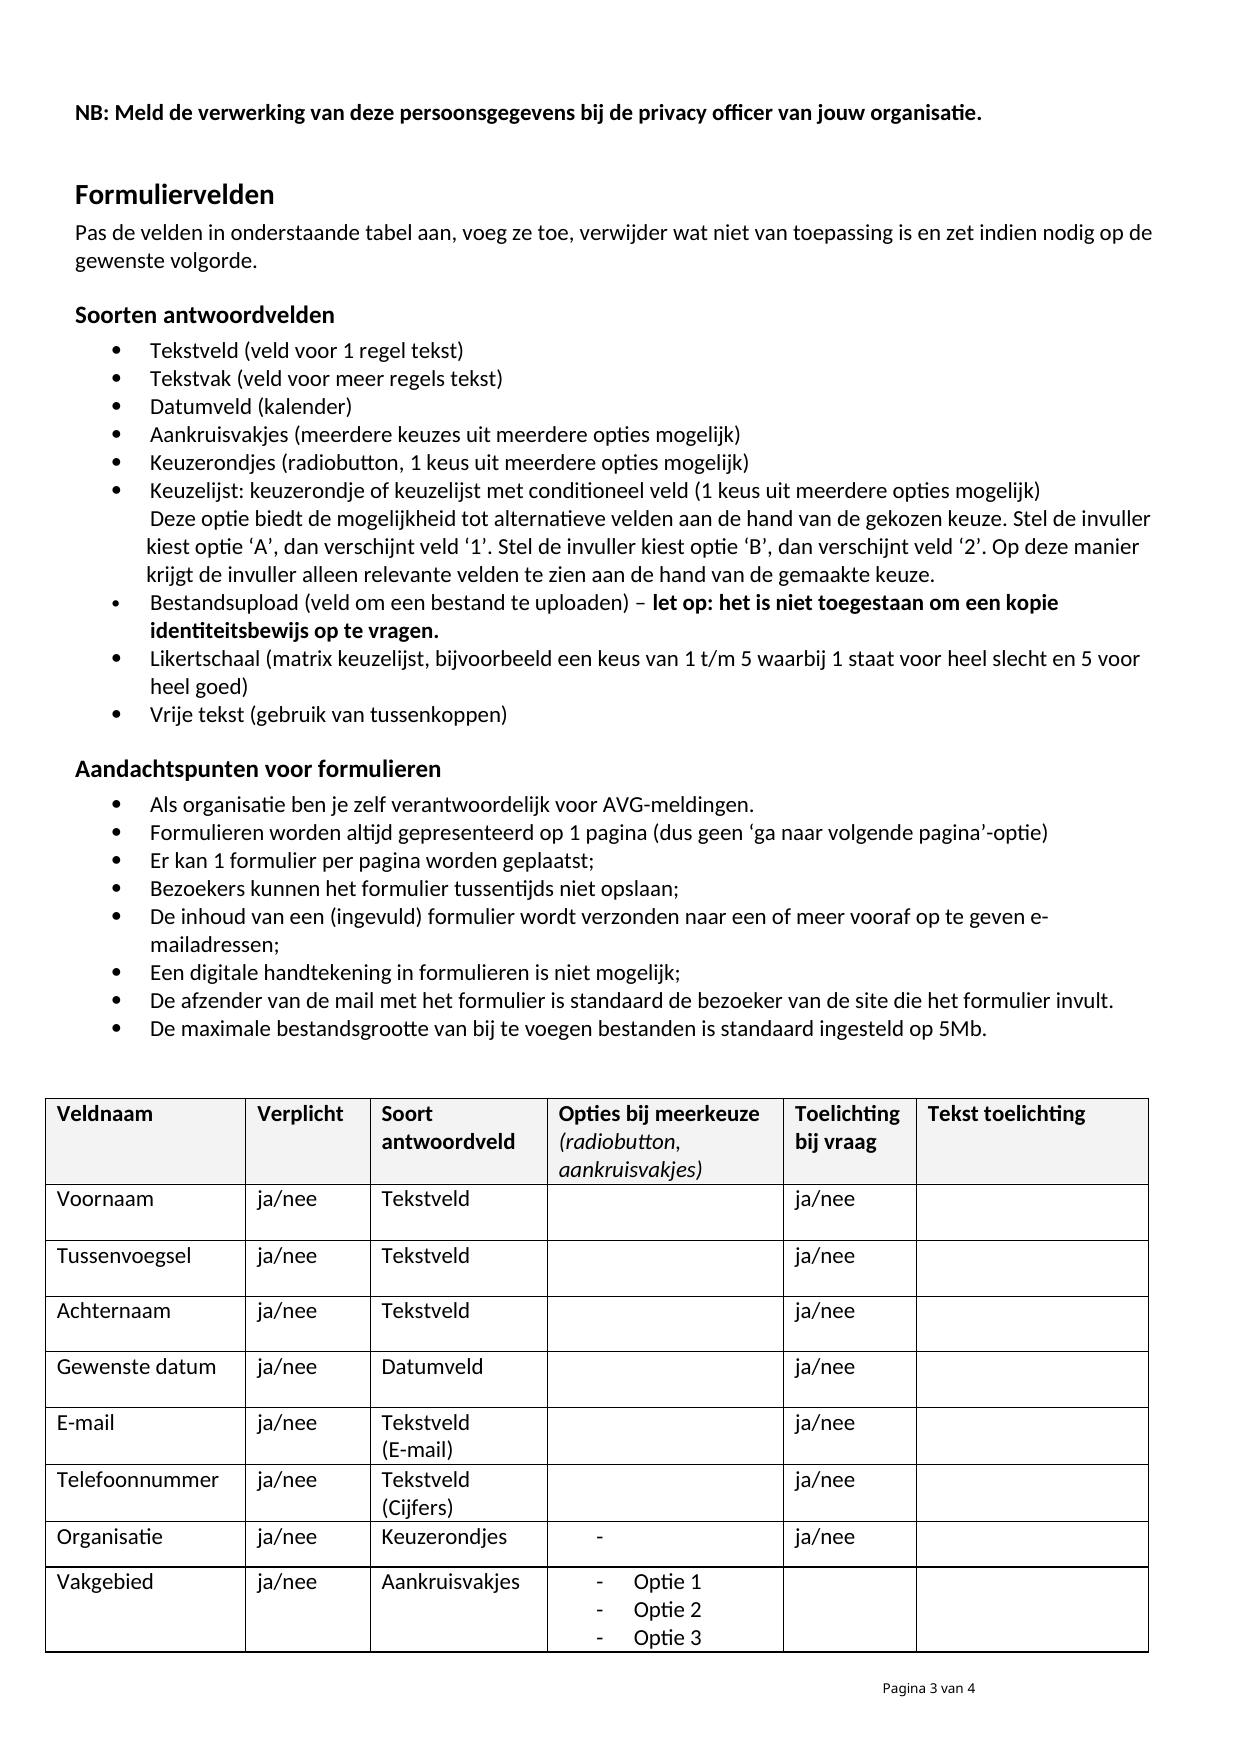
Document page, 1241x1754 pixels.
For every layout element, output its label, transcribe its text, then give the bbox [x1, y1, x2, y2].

table_cell [1153, 1184, 1157, 1240]
table_cell [917, 1185, 1148, 1240]
list Aankruisvakjes (meerdere keuzes uit meerdere opties mogelijk) [112, 420, 1165, 448]
table_cell [548, 1297, 783, 1351]
table_cell ja/nee [784, 1465, 916, 1521]
list De inhoud van een (ingevuld) formulier wordt verzonden naar een of meer vooraf op te geven e-mailadressen; [112, 902, 1165, 958]
table_cell [1153, 1240, 1157, 1296]
table_cell [917, 1408, 1148, 1464]
table_cell [917, 1522, 1148, 1566]
list Keuzerondjes (radiobutton, 1 keus uit meerdere opties mogelijk) [112, 448, 1165, 476]
list Datumveld (kalender) [112, 392, 1165, 420]
text Pas de velden in onderstaande tabel aan, voeg ze toe, verwijder wat niet van toepassing is en zet indien nodig op de gewenste volgorde. [75, 218, 1165, 274]
list Tekstvak (veld voor meer regels tekst) [112, 364, 1165, 392]
table_cell [548, 1185, 783, 1240]
table_cell ja/nee [246, 1568, 370, 1651]
table_cell Opties bij meerkeuze (radiobutton, aankruisvakjes) [548, 1099, 783, 1183]
table_header [246, 1070, 370, 1098]
table_cell [548, 1408, 783, 1464]
list De afzender van de mail met het formulier is standaard de bezoeker van de site die het formulier invult. [112, 986, 1165, 1014]
table_cell [1153, 1566, 1157, 1651]
table_cell ja/nee [784, 1297, 916, 1351]
table_cell Tussenvoegsel [46, 1241, 245, 1296]
table_cell [548, 1465, 783, 1521]
list Als organisatie ben je zelf verantwoordelijk voor AVG-meldingen. [112, 790, 1165, 818]
table_cell [1153, 1464, 1157, 1521]
table_cell Datumveld [371, 1352, 547, 1407]
table_cell [1149, 1566, 1153, 1651]
table_cell ja/nee [784, 1408, 916, 1464]
list Bezoekers kunnen het formulier tussentijds niet opslaan; [112, 874, 1165, 902]
table_cell Tekstveld [371, 1241, 547, 1296]
table_header [784, 1070, 916, 1098]
table_cell [1149, 1521, 1153, 1566]
table_cell Toelichting bij vraag [784, 1099, 916, 1183]
table_cell ja/nee [246, 1408, 370, 1464]
table_cell [1149, 1296, 1153, 1351]
table_cell ja/nee [784, 1241, 916, 1296]
list Formulieren worden altijd gepresenteerd op 1 pagina (dus geen ‘ga naar volgende pagina’-optie) [112, 818, 1165, 846]
table_cell ja/nee [246, 1297, 370, 1351]
table_header [1153, 1070, 1157, 1098]
table_cell [1149, 1184, 1153, 1240]
table_header [45, 1070, 80, 1098]
table_cell ja/nee [246, 1522, 370, 1566]
table_cell Optie 1 Optie 2 Optie 3 [548, 1568, 783, 1651]
table_cell [1153, 1521, 1157, 1566]
table_cell ja/nee [784, 1185, 916, 1240]
text NB: Meld de verwerking van deze persoonsgegevens bij de privacy officer van jouw organisatie. [75, 98, 1165, 126]
table_cell ja/nee [246, 1241, 370, 1296]
table_cell [784, 1568, 916, 1651]
table_cell Veldnaam [46, 1099, 245, 1183]
list Likertschaal (matrix keuzelijst, bijvoorbeeld een keus van 1 t/m 5 waarbij 1 staat voor heel slecht en 5 voor heel goed) [112, 644, 1165, 700]
list Er kan 1 formulier per pagina worden geplaatst; [112, 846, 1165, 874]
table_cell [1149, 1240, 1153, 1296]
table_header [370, 1070, 547, 1098]
table_cell Verplicht [246, 1099, 370, 1183]
table_cell Tekstveld (E-mail) [371, 1408, 547, 1464]
list De maximale bestandsgrootte van bij te voegen bestanden is standaard ingesteld op 5Mb. [112, 1014, 1165, 1042]
table_cell Vakgebied [46, 1568, 245, 1651]
table_cell ja/nee [246, 1352, 370, 1407]
table_cell ja/nee [246, 1465, 370, 1521]
table_cell Telefoonnummer [46, 1465, 245, 1521]
list Een digitale handtekening in formulieren is niet mogelijk; [112, 958, 1165, 986]
subtitle Soorten antwoordvelden [75, 299, 1165, 330]
list Keuzelijst: keuzerondje of keuzelijst met conditioneel veld (1 keus uit meerdere opties mogelijk) [112, 476, 1165, 504]
table_cell Tekstveld [371, 1185, 547, 1240]
table_cell [1149, 1351, 1153, 1407]
table_cell [917, 1465, 1148, 1521]
table_cell Achternaam [46, 1297, 245, 1351]
table_header [916, 1070, 1153, 1098]
list Vrije tekst (gebruik van tussenkoppen) [112, 700, 1165, 728]
table_header [80, 1070, 246, 1098]
table_cell Soort antwoordveld [371, 1099, 547, 1183]
text Deze optie biedt de mogelijkheid tot alternatieve velden aan de hand van de gekozen keuze. Stel de invuller kiest optie ‘A’, dan verschijnt veld ‘1’. Stel de invuller kiest optie ‘B’, dan verschijnt veld ‘2’. Op deze manier krijgt de invuller alleen relevante velden te zien aan de hand van de gemaakte keuze. [146, 504, 1165, 588]
table_cell Tekstveld (Cijfers) [371, 1465, 547, 1521]
table_cell [1153, 1296, 1157, 1351]
table_header [547, 1070, 784, 1098]
table_cell ja/nee [246, 1185, 370, 1240]
table_cell Organisatie [46, 1522, 245, 1566]
table_cell Tekstveld [371, 1297, 547, 1351]
table_cell ja/nee [784, 1352, 916, 1407]
table_cell Gewenste datum [46, 1352, 245, 1407]
table_cell [548, 1352, 783, 1407]
table_cell [1149, 1464, 1153, 1521]
table_cell Aankruisvakjes [371, 1568, 547, 1651]
table_cell [917, 1352, 1148, 1407]
table_cell Voornaam [46, 1185, 245, 1240]
table_cell [1149, 1098, 1153, 1183]
subtitle Formuliervelden [75, 176, 1165, 212]
list Bestandsupload (veld om een bestand te uploaden) – let op: het is niet toegestaan om een kopie identiteitsbewijs op te vragen. [112, 588, 1165, 644]
table_cell [1153, 1098, 1157, 1183]
table_cell ja/nee [784, 1522, 916, 1566]
table_cell [548, 1522, 783, 1566]
table_cell E-mail [46, 1408, 245, 1464]
list Tekstveld (veld voor 1 regel tekst) [112, 336, 1165, 364]
table_cell [1153, 1407, 1157, 1464]
subtitle Aandachtspunten voor formulieren [75, 753, 1165, 784]
table_cell [1153, 1351, 1157, 1407]
table_cell [917, 1297, 1148, 1351]
table_cell Tekst toelichting [917, 1099, 1148, 1183]
table_cell [548, 1241, 783, 1296]
table_cell [1149, 1407, 1153, 1464]
table_cell [917, 1241, 1148, 1296]
table_cell [917, 1568, 1148, 1651]
table_cell Keuzerondjes [371, 1522, 547, 1566]
